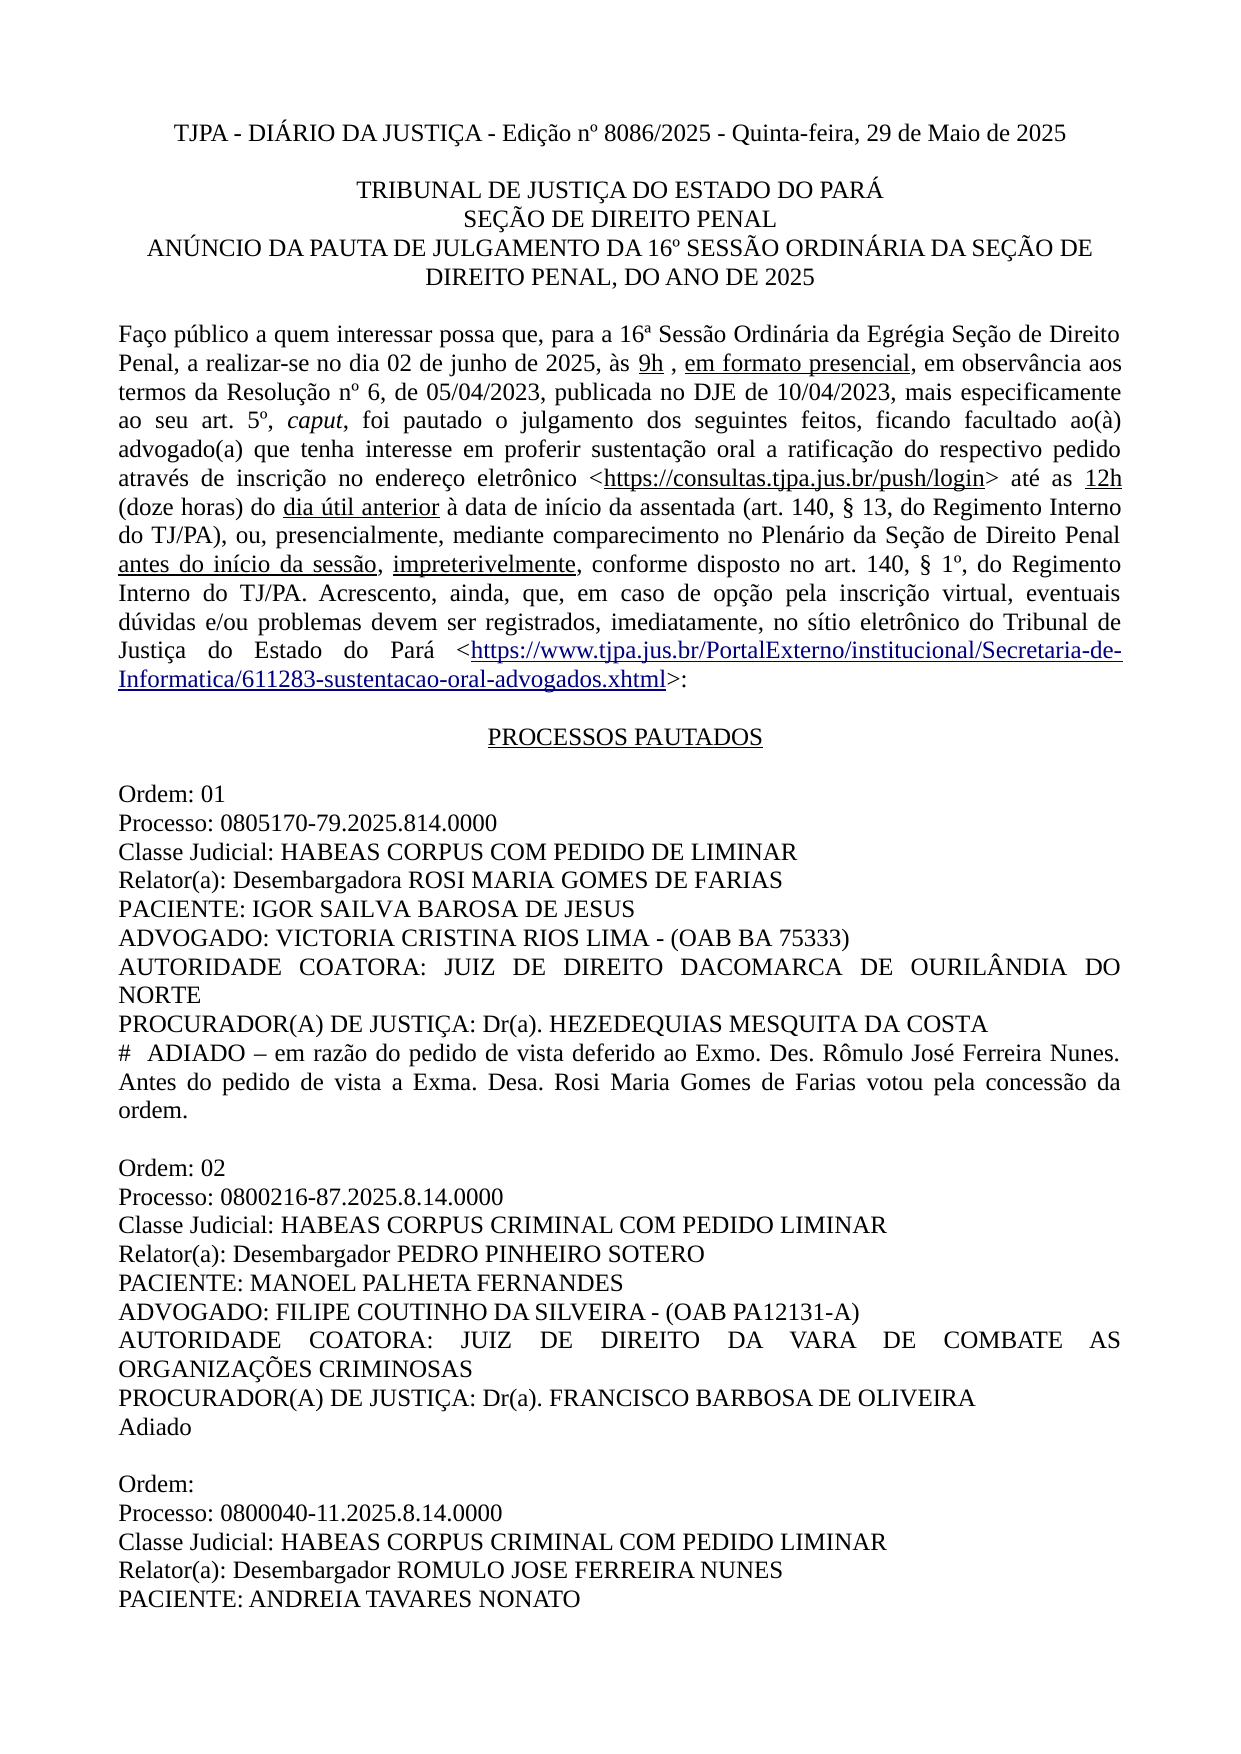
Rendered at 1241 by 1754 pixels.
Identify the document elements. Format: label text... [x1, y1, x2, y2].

text Processo: 0800216-87.2025.8.14.0000 [118, 1182, 1122, 1211]
text PROCURADOR(A) DE JUSTIÇA: Dr(a). FRANCISCO BARBOSA DE OLIVEIRA [118, 1383, 1122, 1412]
text AUTORIDADE COATORA: JUIZ DE DIREITO DACOMARCA DE OURILÂNDIA DO NORTE [118, 952, 1122, 1009]
text PROCURADOR(A) DE JUSTIÇA: Dr(a). HEZEDEQUIAS MESQUITA DA COSTA [118, 1009, 1122, 1038]
text # ADIADO – em razão do pedido de vista deferido ao Exmo. Des. Rômulo José Ferreira Nunes. Antes do pedido de vista a Exma. Desa. Rosi Maria Gomes de Farias votou pela concessão da ordem. [118, 1038, 1122, 1124]
text TJPA - DIÁRIO DA JUSTIÇA - Edição nº 8086/2025 - Quinta-feira, 29 de Maio de 2025 [118, 118, 1122, 147]
text Faço público a quem interessar possa que, para a 16ª Sessão Ordinária da Egrégia Seção de Direito Penal, a realizar-se no dia 02 de junho de 2025, às 9h , em formato presencial, em observância aos termos da Resolução nº 6, de 05/04/2023, publicada no DJE de 10/04/2023, mais especificamente ao seu art. 5º, caput, foi pautado o julgamento dos seguintes feitos, ficando facultado ao(à) advogado(a) que tenha interesse em proferir sustentação oral a ratificação do respectivo pedido através de inscrição no endereço eletrônico <https://consultas.tjpa.jus.br/push/login> até as 12h (doze horas) do dia útil anterior à data de início da assentada (art. 140, § 13, do Regimento Interno do TJ/PA), ou, presencialmente, mediante comparecimento no Plenário da Seção de Direito Penal antes do início da sessão, impreterivelmente, conforme disposto no art. 140, § 1º, do Regimento Interno do TJ/PA. Acrescento, ainda, que, em caso de opção pela inscrição virtual, eventuais dúvidas e/ou problemas devem ser registrados, imediatamente, no sítio eletrônico do Tribunal de Justiça do Estado do Pará <https://www.tjpa.jus.br/PortalExterno/institucional/Secretaria-de-Informatica/611283-sustentacao-oral-advogados.xhtml>: [118, 319, 1122, 693]
text TRIBUNAL DE JUSTIÇA DO ESTADO DO PARÁ [118, 176, 1122, 204]
text Ordem: 01 [118, 779, 1122, 808]
text ANÚNCIO DA PAUTA DE JULGAMENTO DA 16º SESSÃO ORDINÁRIA DA SEÇÃO DE DIREITO PENAL, DO ANO DE 2025 [118, 233, 1122, 291]
text PACIENTE: ANDREIA TAVARES NONATO [118, 1584, 1122, 1613]
text Classe Judicial: HABEAS CORPUS COM PEDIDO DE LIMINAR [118, 837, 1122, 866]
text Classe Judicial: HABEAS CORPUS CRIMINAL COM PEDIDO LIMINAR [118, 1211, 1122, 1239]
text Relator(a): Desembargador ROMULO JOSE FERREIRA NUNES [118, 1556, 1122, 1584]
text PACIENTE: MANOEL PALHETA FERNANDES [118, 1268, 1122, 1297]
text PROCESSOS PAUTADOS [118, 722, 1122, 751]
text SEÇÃO DE DIREITO PENAL [118, 204, 1122, 233]
text Processo: 0800040-11.2025.8.14.0000 [118, 1498, 1122, 1527]
text Ordem: 02 [118, 1153, 1122, 1182]
text Adiado [118, 1412, 1122, 1441]
text Processo: 0805170-79.2025.814.0000 [118, 808, 1122, 837]
text ADVOGADO: VICTORIA CRISTINA RIOS LIMA - (OAB BA 75333) [118, 923, 1122, 952]
text Classe Judicial: HABEAS CORPUS CRIMINAL COM PEDIDO LIMINAR [118, 1527, 1122, 1556]
text Relator(a): Desembargadora ROSI MARIA GOMES DE FARIAS [118, 866, 1122, 894]
text Ordem: [118, 1469, 1122, 1498]
text PACIENTE: IGOR SAILVA BAROSA DE JESUS [118, 894, 1122, 923]
text ADVOGADO: FILIPE COUTINHO DA SILVEIRA - (OAB PA12131-A) [118, 1297, 1122, 1326]
text Relator(a): Desembargador PEDRO PINHEIRO SOTERO [118, 1239, 1122, 1268]
text AUTORIDADE COATORA: JUIZ DE DIREITO DA VARA DE COMBATE AS ORGANIZAÇÕES CRIMINOSAS [118, 1326, 1122, 1383]
